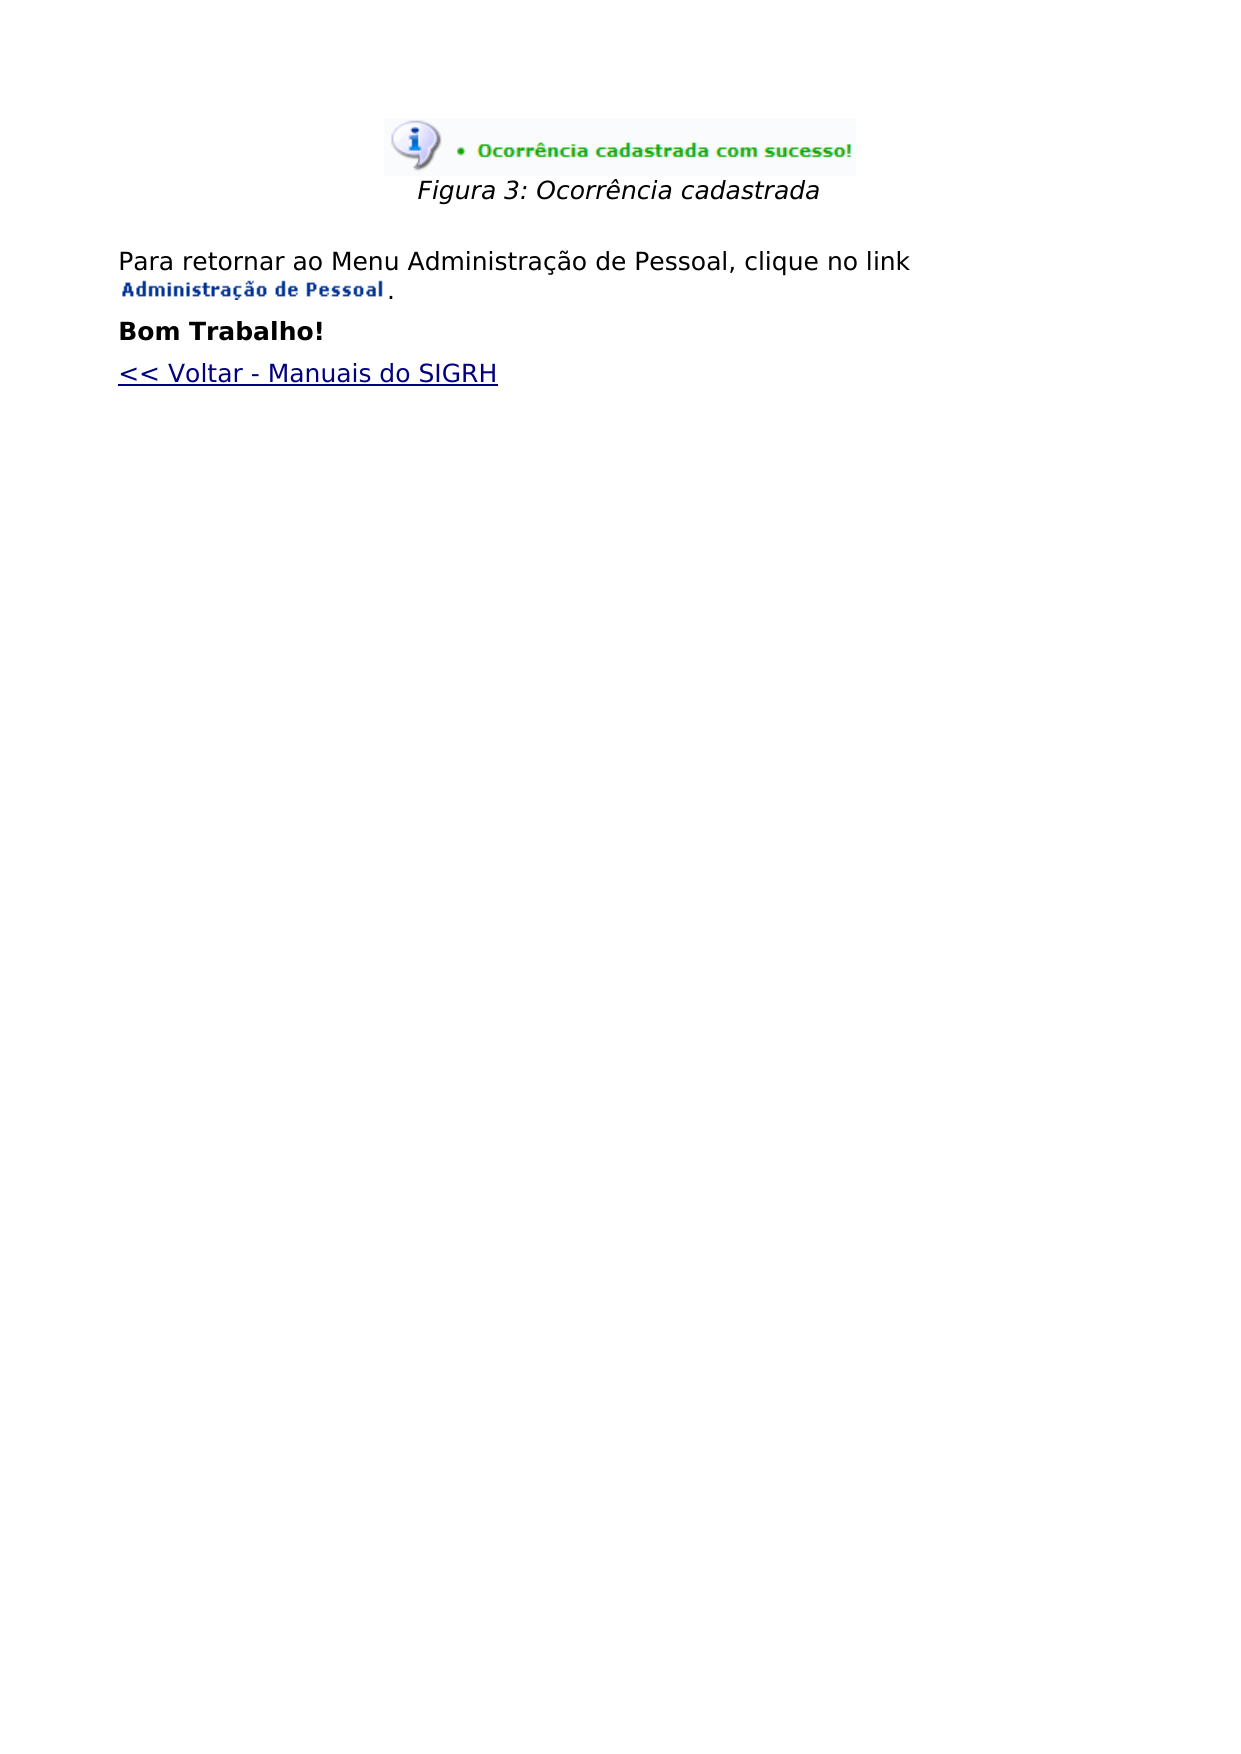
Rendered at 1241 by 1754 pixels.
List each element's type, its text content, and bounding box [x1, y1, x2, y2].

text << Voltar - Manuais do SIGRH [118, 359, 1122, 388]
picture [118, 278, 387, 300]
text Figura 3: Ocorrência cadastrada [384, 176, 856, 205]
text Para retornar ao Menu Administração de Pessoal, clique no link . [118, 247, 1122, 305]
picture [384, 118, 857, 176]
text Bom Trabalho! [118, 318, 1122, 347]
